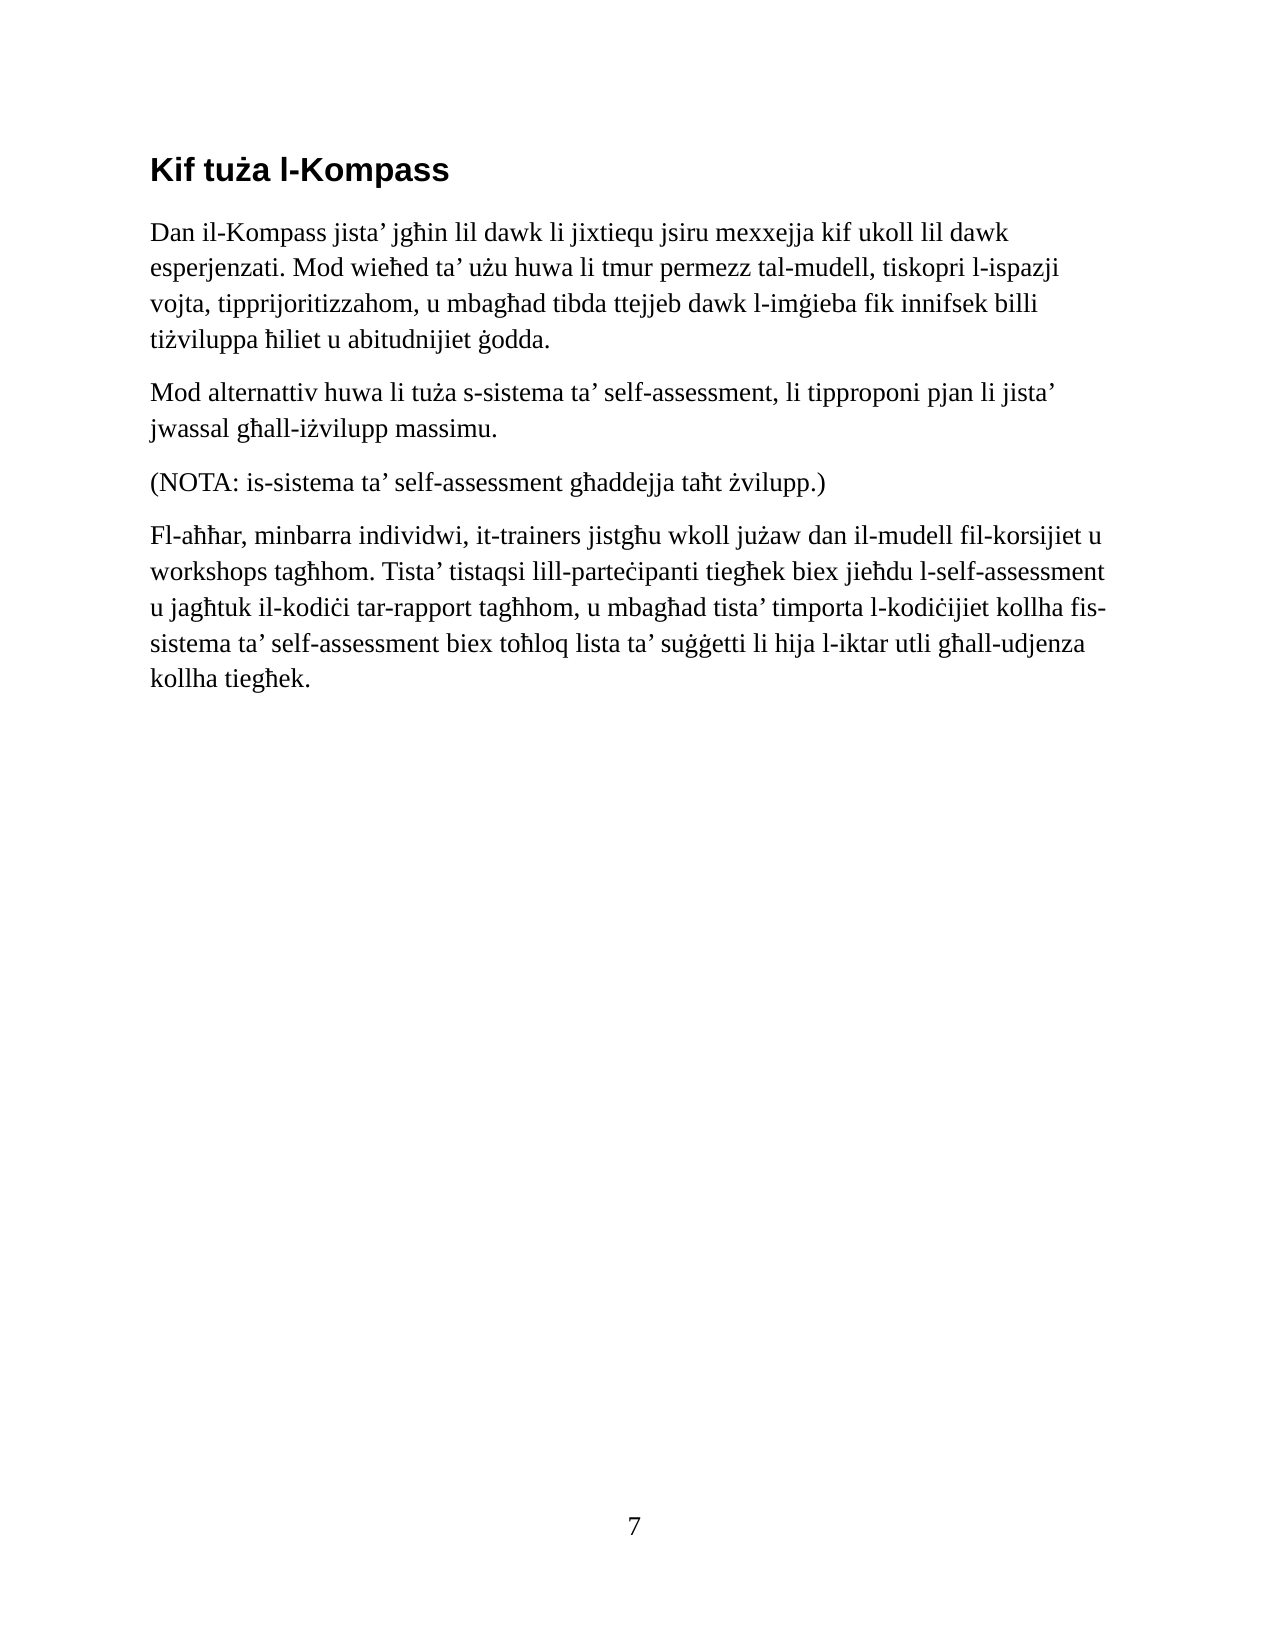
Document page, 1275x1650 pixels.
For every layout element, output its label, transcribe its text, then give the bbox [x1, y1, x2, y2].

text Fl-aħħar, minbarra individwi, it-trainers jistgħu wkoll jużaw dan il-mudell fil-korsijiet u workshops tagħhom. Tista’ tistaqsi lill-parteċipanti tiegħek biex jieħdu l-self-assessment u jagħtuk il-kodiċi tar-rapport tagħhom, u mbagħad tista’ timporta l-kodiċijiet kollha fis-sistema ta’ self-assessment biex toħloq lista ta’ suġġetti li hija l-iktar utli għall-udjenza kollha tiegħek. [150, 519, 1125, 693]
text (NOTA: is-sistema ta’ self-assessment għaddejja taħt żvilupp.) [150, 466, 1125, 497]
text Mod alternattiv huwa li tuża s-sistema ta’ self-assessment, li tipproponi pjan li jista’ jwassal għall-iżvilupp massimu. [150, 376, 1125, 443]
subtitle Kif tuża l-Kompass [150, 150, 1125, 188]
text Dan il-Kompass jista’ jgħin lil dawk li jixtiequ jsiru mexxejja kif ukoll lil dawk esperjenzati. Mod wieħed ta’ użu huwa li tmur permezz tal-mudell, tiskopri l-ispazji vojta, tipprijoritizzahom, u mbagħad tibda ttejjeb dawk l-imġieba fik innifsek billi tiżviluppa ħiliet u abitudnijiet ġodda. [150, 216, 1125, 354]
